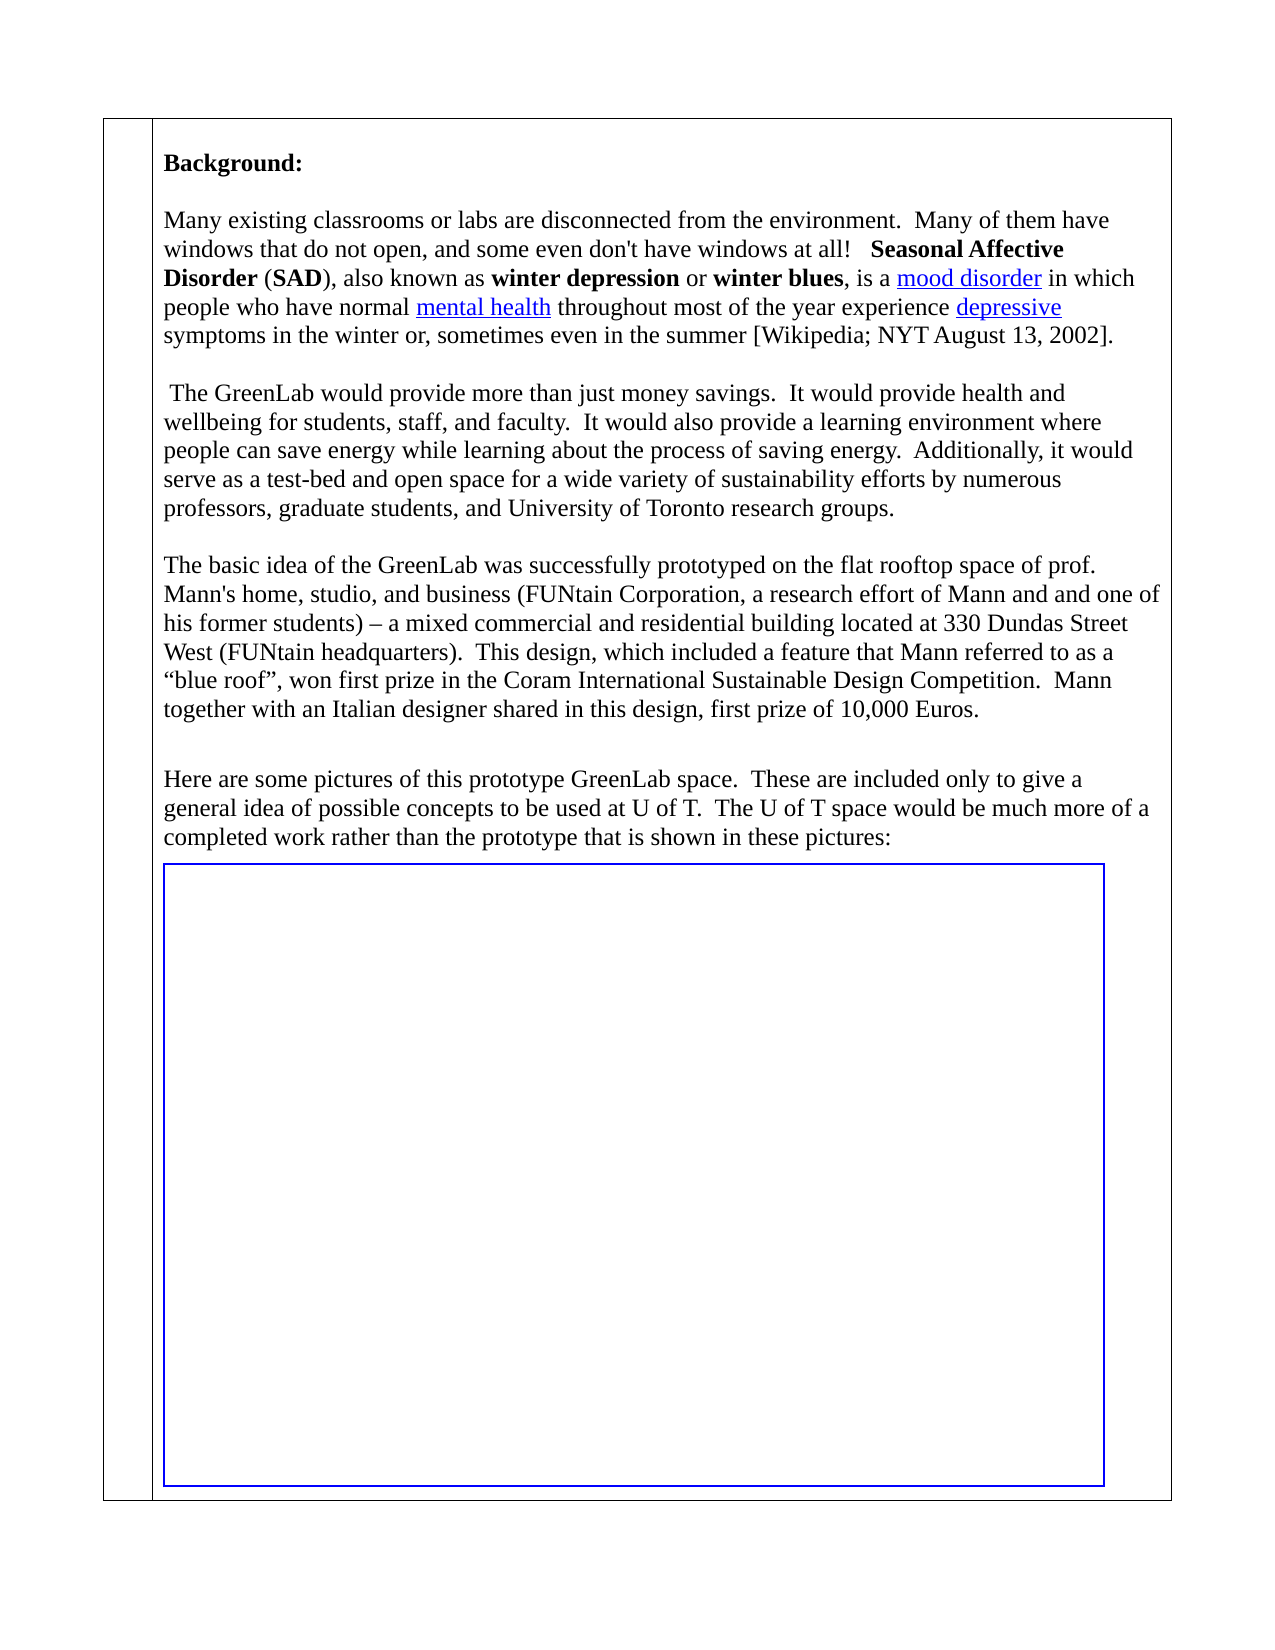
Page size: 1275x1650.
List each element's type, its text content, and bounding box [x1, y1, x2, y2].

table_cell [104, 119, 152, 1500]
table_cell Project Description: Executive Summary The GreenLab is a proposed solar powered rooftop space that would be part teaching space, part green-tech research lab (“GreenLab”), and part patio space that will give students and faculty a comfortable outdoor place to work and meet. The GreenLab would produce/save energy through the incorporation of a photo-voltaic (PV) array that will provide electricity to be exported to the grid under the new Feed In Tariff (FIT) subsidy, which would shade a significant portion of the existing rooftop thereby causing a reduction in the building cooling load. However, the GreenLab would provide more than just energy production and savings; it would expand the amount of usable space and provide an unprecedented learning environment where students could save energy while learning about the process of saving energy. It would also serve as a visible and accessible collaborative space for a wide variety of sustainability efforts by professors, students, and University of Toronto research groups to mount and test green-tech innovations. In addition, the design and construction of the project would be a collaborative process involving students in the design processes as much as possible. Concept: The GreenLab would involve the creation of a green, self-sustained, teaching and research lab, a portion of which would be an outdoor lab, for sustainability courses such as courses in the Faculty of Applied Science and Engineering and any other courses or research that may be undertaken or taught in the space. The GreenLab would include both an outdoor lab as well as a greenhouse environment (retractable in summer) for people. It is well known that people function better in winter if there is adequate sunlight. Background: Many existing classrooms or labs are disconnected from the environment. Many of them have windows that do not open, and some even don't have windows at all! Seasonal Affective Disorder (SAD), also known as winter depression or winter blues, is a mood disorder in which people who have normal mental health throughout most of the year experience depressive symptoms in the winter or, sometimes even in the summer [Wikipedia; NYT August 13, 2002]. The GreenLab would provide more than just money savings. It would provide health and wellbeing for students, staff, and faculty. It would also provide a learning environment where people can save energy while learning about the process of saving energy. Additionally, it would serve as a test-bed and open space for a wide variety of sustainability efforts by numerous professors, graduate students, and University of Toronto research groups. The basic idea of the GreenLab was successfully prototyped on the flat rooftop space of prof. Mann's home, studio, and business (FUNtain Corporation, a research effort of Mann and and one of his former students) – a mixed commercial and residential building located at 330 Dundas Street West (FUNtain headquarters). This design, which included a feature that Mann referred to as a “blue roof”, won first prize in the Coram International Sustainable Design Competition. Mann together with an Italian designer shared in this design, first prize of 10,000 Euros. Here are some pictures of this prototype GreenLab space. These are included only to give a general idea of possible concepts to be used at U of T. The U of T space would be much more of a completed work rather than the prototype that is shown in these pictures: Above and below: This “TeachBeach” research space has allowed students to design, administer, and test a wide variety of different kinds of rooftop-mounted photovoltaic arrays, from 2001 to present. Above: World's first photovoltaic roof membrane has allowed U of T students to be world leaders in the designing, testing, and experimenting with photovoltaics. The roof membrane itself (the building skin) generates electricity from sunlight). Above and below: Solar awnings, solar table, and the world's first rooftop mounted wind turbine on FUNtain Corporation's flat rooftop space. Project Details: The design would be executed on the roof of Wallberg Building, or the Engineering Annex, or on any other flat roof space such as Sanford Fleming, Bahen Centre, or the like. Prof. Mann has already been in discussion with Professor Elizabeth Edwards about the possibility of constructiong U of T's GreenLab on the roof of Wallberg Building. Prof. Edwards currently has an office on this roof. This effort would be a collaboration between Prof. Edwards, Professor Tim Bender, and various others. Other stakeholders would include Civil Engineering (e.g. Prof. Kim Pressnail), as well as Architecture (We've previously collaborated with Professor Pierre Belanger as well as Larry Wayne Richards when he was Dean of Architecture). A committee comprising myself, Prof. Edwards, and others, would be established to administer the space and review applications for the space usage, in order to ensure that all uses meet applicable safety regulations (e.g. Electrical Safety Authority, TSSA, and the like). Leslie Dolman has also offered to connect us with further industry partners. Examples of professors with a need for such a space: Prof Greg Evans’ atmospheric research (see http://www.socaar.utoronto.ca/site3.aspx) and Prof. Tim Bender’s research on organic photovoltaics (http://www.chem-eng.utoronto.ca/facultystaff/profs/bender.htm), and Prof. Grant Allen’s research on algae for CO2 sequestration and wastewater treatment (http://www.chem-eng.utoronto.ca/facultystaff/profs/allen.htm) all have need for outdoor research space to really put prototypes to the test. Potential Users: Here is a partial list of potential users of the space: Chemical Engineering and Applied Chemistry: -Tim Bender - organic photovoltaics -Grant Allen - Wastewater and air treatment -Elizabeth Edwards - Wastewater treatment, biogas production, bioremediation -Emma Master - Biofuels and bioproducts from biomass -Greg Evans - Air pollution characterization and mitigation -Don Kirk - electrochemical and thermal technologies for energy recovery Civil Engineering -Phil Byer - Environmental decision making -Ron Hoffmann - Water disinfection -Christopher Kennedy - Green Buildings -Kim Pressnail - Building Science; Energy conservation Mechanical Engineering -Prof. James S. Wallace – energy studies Electrical and Computer Engineering -Nazir Kherani (joint appoint with Material Science & Engineering) - photovoltaic materials and devices -Olivier Trescases – energy systems -Steve Mann – sustainable development, renewable energy, hydraulophonics Computer Science -Khai N. Truong – Autism and Human-Machine interaction (potential hydraulophone user) -Ron Baecker – Human-Machine interaction (potential hydraulophone user) -Steve Mann - sustainable development, renewable energy, hydraulophonics Architecture -Larry Richards – curatorial design (potential hydraulophone user) Music -Gage Averill – hydraulophone user -Charlotte Mundy – vocalist and hydraulist for H2Orchestra (www.h2orchestra.com) Geography -Miriam Diamond - particle and pollutant fate and transport Physical Education and Health -Bruce Kidd (potential hydraulophone user) Occupational Therapy University Health Network, Toronto General Hospital -Dr. Alex Jadad (potential hydraulophone user) Bloorview Research Inst., Bloorview Kids Rehab -Jorge Torres-Solis -Tom Chau Theatre -Pia Kleber - Human Security (collaborations regarding hydraulophone) -Dario P. Del Degan - Engineering Communications and Theatre (Samuel Beckett, etc.) potential hydraulophone and andantephone user (Potential users beyond University of Toronto) Early Childhood Education (E.C.E.) -Jason Nolan (Ryerson) - use of hydraulophone for special needs children Sheridan -Interactive Multimedia -Theatre (already using hydraulophone for theatrical productions about water and sustainability) Ryerson University -Anastasious Venetsanopoulos – Multimedia (potential hydraulophone user) Canadian National Institute for the Blind -Research in outdoor classrooms with emphasis on hydraulophones and sustainable tactile water features Hackensack University Medical Center -Dr. Stephanos Pantagis – use of hydraulophones for geriatrics; research on “urbeaches” and hydraulophones for use in retirement homes The proposed outdoor GreenLab would be a fantastic addition to BioZone, a new $6M CFI/MRI-funded Centre for Engineering a Sustainable Future, where students from many disciplines work together to solve problems in Environment, Energy and Health. The University of Toronto Pulp and Paper Centre is also co-located with BioZone on the 3rd and 4th floors of the Wallberg building. All of these students would benefit tremendously from having a place to learn and understand about renewable energy and water-saving technologies in a hands-on way. BioZone, led by Professor Elizabeth Edwards, includes a dozen or more professors, a vast array of analytical and molecular biology equipment, and several industry partners, already involves expansion on the West wing of the Wallberg Roof. One possible location for the proposed facility would be on the East wing, providing a contrasting opportunity to traditional laboratory space. Various experiments and usages would include urban agriculture, photovoltaics, solar thermal, wastewater treatment, irrigation, fluid mechanics, hydraulic sound production (hydraulophonics), wind and weather studies. Among the elements of this proposal is a student-driven design and project management of a roof mounted solar electric PV installation on campus. The system will be designed to interface with the new Feed In Tariff (FIT) being offered by the Ontario government. As part of the full feasibility report preparation we will be working with the Faculty of Applied Science and Engineering to determine the best rooftop site for the system. The size of the solar array will be 10 kW in order to qualify for the streamlined MicroFIT program. This is approximately three times the size of the prototype (the solar array installed at 330 Dundas Street West). The total cost of the 10kW array might be on the order of $100k, but, given past success at getting donations of this kind of equipment, this cost is likely to be greatly reduced. The electricity generated by the array would be sold back to the grid at the subsidized rate of 80.2 cents/kWh guaranteed for 20 years under the FIT program, which would yield an income of approximately $10,000 per year. Access to the space would be automatic for all Faculty of Engineering Professors, so that the Faculty of Engineering would feel ownership and responsibility for keeping the space safe and clean. Timed locks would be used to keep the space open during regular business hours, whereas those doing research in the lab could obtain special access permission, as would be the case with any other univeristy lab or teaching facility. Univeristy of Toronto's GreenLab design would embody three main design elements: GreenLab: The GreenLab is an outdoor teaching and research lab space that is partially covered by a retractable greenouse. The retractable greenhouse type of space creates a learning garden. Thus the GreenLab would be partially indoors and partially outdoors, so that a good portion of the space could be used year-round. This space would consist of a patio and meeting space with outdoor classroom that would measure 20 feet by 50 feet (approximately 6 by 15 metres), of which a small portion would have a retractable awning and enclosure (greenhouse), and a similar sized outdoor research lab space also 20 feet by 50 feet (approx. 6 by 15 metres). A 12 by 24 foot (approx. 4 by 7 metres) portion of this patio would be an andantephone (outdoor interactive multimedia surface, http://wearcam.org/andantephone) made of 24 inch (approx. .61 metre) multimedia tiles. These spaces would be arranged so that the entrance faces into the patio and meeting space. The total of the teaching and lab spaces would occupy a 20 by 100 foot (approx. 6 by 30 metres) area of the roof. This split divides the space equally between teaching and research spaces. The research half of this space would make an outdoor lab that would work as a good size multi-function lab having between 16 and 20 workstations with possibly up to 40 worksations. The lab would be used for undergraduate teaching (supervised at all times), as well as graduate research. Phase 2 would see an additional 20 by 50 foot area of the roof devoted to individual experiments that users could setup after approval from the outdoor GreenLab committee. Phase 2 space would be such that individuals, once approved, could setup experiments and leave them running for an extended time period. These might include outdoor photovoltaic arrays, and the like. If the chosen location were the Wallberg Building, then phases 1 and 2 would occupy a 20 by 150 foot (approximately 6 metre by 46 metre) space along the front of the building's roof, directly facing College Street. Phase 3 could see an expansion past a narrow corridor where the natural layout of the roof would facilitate an easy and segregateable secure access to the East portion of the roof, as a separate space used for outdoor lab experiments that are highly sensitive and therefore need to be secured from unauthorized access. Examples might include experiments in UV sterilization of water by sunlight (e.g. where a researcher needs a place to leave bottles of water exposed to natural sun and cloud cover over an entire year or two without disturbance, etc.). Research groups will be able to book secure outdoor space to set up experiments, analytical equipment, and the like to conduct experiments in real-world weather conditions. These might include growth chambers, arrays of organic photovoltaics, and urban agriculture.; BlueRoof: The blueroof is a concept created by Mann, in which there is a 2-tier roof arrangement, consisting of an upper roof that supplies water and photovoltaics to a lower roof that houses a garden. A rooftop garden is irrigated by water collected from rainfall that also cools a photovoltaic roof membrane. The roof of Wallberg Building is ideally suited to this kind of construction, where the roof of the mechanical rooms would serve as the upper roof, and its south-facing wall would serve as a “living wall”, connected ecologically to the lower roof. A BlueRoof contains, as part if it, a green roof, which could be formed on the main level rooftop of Wallberg. The upper (mechanical room) roof would be constructed with flexible photovoltaics. The world's first flexible photovoltaic rooftop membrane was installed at 330 Dundas Street West as a prototype. This material would be used at the new location. It creates an aesthetically pleasing roof surface while producing electricity by way of the “plug in your roof” philosophy. TeachBeach: The outdoor classroom, outdoor lab, and bookable outdoor secured space all comprise elements of what we call the “TeachBeach”. The rooftop space will become an “urban beach” teaching and research space in which a pleasant outdoor environment is used as an alternative to mechanical refrigeration (air conditioning). This will happen naturally as a side-effect of working outside, e.g. users of the space will experience the increased wellbeing of being outside, in a similar way to a break we might take from work, while walking along a beach. This will reduce the need for mechanical cooling by creating a beachlike atmosophere where people can feel comfortable on warm summer days. The blueroof system also cools the roof membrane and irrigates the greenroof to reduce need for cooling of the interiour. The “TeachBeach” does not require sand, but instead uses the silicon (photovoltaics) as a psychological and aesthetic metaphor for sand. The result is a patio space in which people can relax and do research in a partially outdoor environment. Whether people choose to relax on the patio, or simply pass through this space on their way to the outdoor lab, or secure bookable space, they are reminded of the nice atmosphere that they live in, and the importance of thinking of the environment in all aspects of their research, teaching, and education. For a published scholarly journal article on these concepts, see “The development of urban renewable energy at the existential technology research center (ETRC) in Toronto, Canada”, by Steve Mann, Isaac Harris, Joshua Harris, in Renewable and Sustainable Energy Reviews, Volume 10, Issue 6, December 2006, Pages 576-589 (accepted November 2004, available online Feb 2005). Download from: www.sciencedirect.com/science/journal/13640321 or http://www.eyetap.org/publications See also, Comparative Life Cycle Assessment of Standard and Green Roofs by Susana Saiz, Christopher Kennedy, Brad Bass, and Kim Pressnail, Department of Civil Engineering, University of Toronto, 35 St. George Street, Toronto, Ontario, Canada M5S 1A4, in Environ. Sci. Technol., 2006, 40 (13), pp 4312–4316 The GreenLab is inspired, in part, by the outdoor classrooms of poor countries where an enclosed air conditioned space is beyond financial reach but where occupants are often healthier and more in-touch with their environment. The best way to preserve the environment is to appreciate it directly by being in it, rather than removed from it, as we often are in air conditioned spaces. Obviously heat is a necessity in Canada, but an urban beach environment can call into question the necessity of excessive air conditioning. For example, my students were originally housed in an air conditioned windowless lab in Sandford Fleming and complained that it was too cold in the summer. They seldom worked in Sandford Fleming at all in the summer because of the excessive cold. The excessive use of air conditioning is one of the things that led me to create the GreenLab concept. In the past Mann has had tremendous luck obtaining in-kind donations, and plans to continue to do this in the creation of the GreenLab. One project will be the construction of SolarParasols which will be like umbrellas to shield from the sun but they will be made of solar panels (photovoltaics). This will be a variation on my Solouvre concept already constructed at 330 Dundas. Additionally, the GreenLab will include plants growing in the year-round greenhouse-like portion of the facility, including studies and experiments in urban agriculture, where we would like to also have a water feature. The water feature would be a passive maintenance-free hydraulophone donated by FUNtain Corporation which will be used in research on fluid dynamics, fluid flow, Karman vortex shedding, and heat transfer in fluids. Hydraulophones have already been sucessfully used in classroom settings. We (FUNtain Corp) sold one to CNIB (Canadian National Institute for the Blind) for their outdoor classroom, as well as one to Mayborn Museum for indoor use, and one to the Chicago Children's Museum for classroom use. These water features make good teaching installalations as well as provide for recreational use in a way that eliminates the risks assocated with water features (e.g. standing water is eliminated, etc.). The hydraulophone is a proven teaching tool, having established itself as being safe, environmentally friendly, maintenance free, and useful for both teaching and research. Above: Outdoor Classroom at CNIB headquarters in Calgary. The hydraulophone will function as a musical irrigation system, as well as a musical humidifier that combines art, science, and technology with form and function. This water feature will be incorporated into a “living wall” similar to the living wall on the second floor of Galbraith Building. This feature will aslo be used for interdisciplinary collaboration, including the continuation of ongoing collaborations with the Faculty of Music as well as Occupational Therapy, Physical Education and Health, etc. (other users of this water feature). Collaborations already initiated with Bruce Kidd, Dean, Faculty of Physical Education and Health, Ethnomusicologist Gage Averill, since when he was Dean of University of Toronto's Faculty of Music, and many others across University of Toronto's campus. For more information on hydraulophone, see http://wearcam.org/watershapes/index.htm Examples of concepts to be explored: The concepts to be brought into the proposed space will not only save money but will also engender a philosophy of conservation by serving as a means to educate the University of Toronto population about energy conservation. One concept deployed in the prototype facility was the creation of a Universal Connector (UC) for electrical energy management. UC is to buildings what USB is to computer equipment. UC is a radially symmetric Class 2 connector installed in every room in the building, for plugging in small computers and other low power devices without the need for a separate power converter that wastes energy. UC operates at 12 volts and 5 Amperes so that it falls within the Class 2 designation of the Electrical Safety Authority (ESA). In this way, safety and energy conservation are both promoted and increased, by eliminating the “rats nests” of wires and transformers that “grow” around a mess of extension cords on various floors. UC is directly powered by wind, solar, and off-grid supplies as well as centralized transformers that operate more efficiently. The UC breaker panels operate at 12 volts DC and each breaker is 5A rather than 15A typically found in previous breaker panels. This helps to promote energy conservation. Additionally, the “TeachBeach” philosophy helps encourage a lifestyle that relies less on mechanical refrigeration (air conditioning) and more on being in harmony with nature. Consider, for example, the energy that might be saved if we did not refrigerate offices below standard room temperature (many offices are currently refrigerated even below the standard comfortable temperature of 21-25 deg. C and are too cold for people wearing normal summer clothes). Previously, we have had a large number of visitors to our prototype facility at 330 Dundas, including Jack Layton and Olivia Chow who visit regularly (Olivia Chow published a calendar in which three of photographs from the 12 in the calendar depicted installations that were created by the applicant). Clearly there is already a tremendous support for this project in the City of Toronto and in Ottawa. This support will be very helpful in making the project a success in its own right, as well as a success as a role model for other rooftops. Possible location: roof of Wallberg Building... Estimated project cost Can$150,000 of which $75,000 would be from matching and $75,000 from this grant; additional aspects of project to be covered by in-kind donations. Estimated annual operation & maintenance cost $0.00 Projected timeline for completion of project Summer 2012 [153, 119, 1171, 1500]
